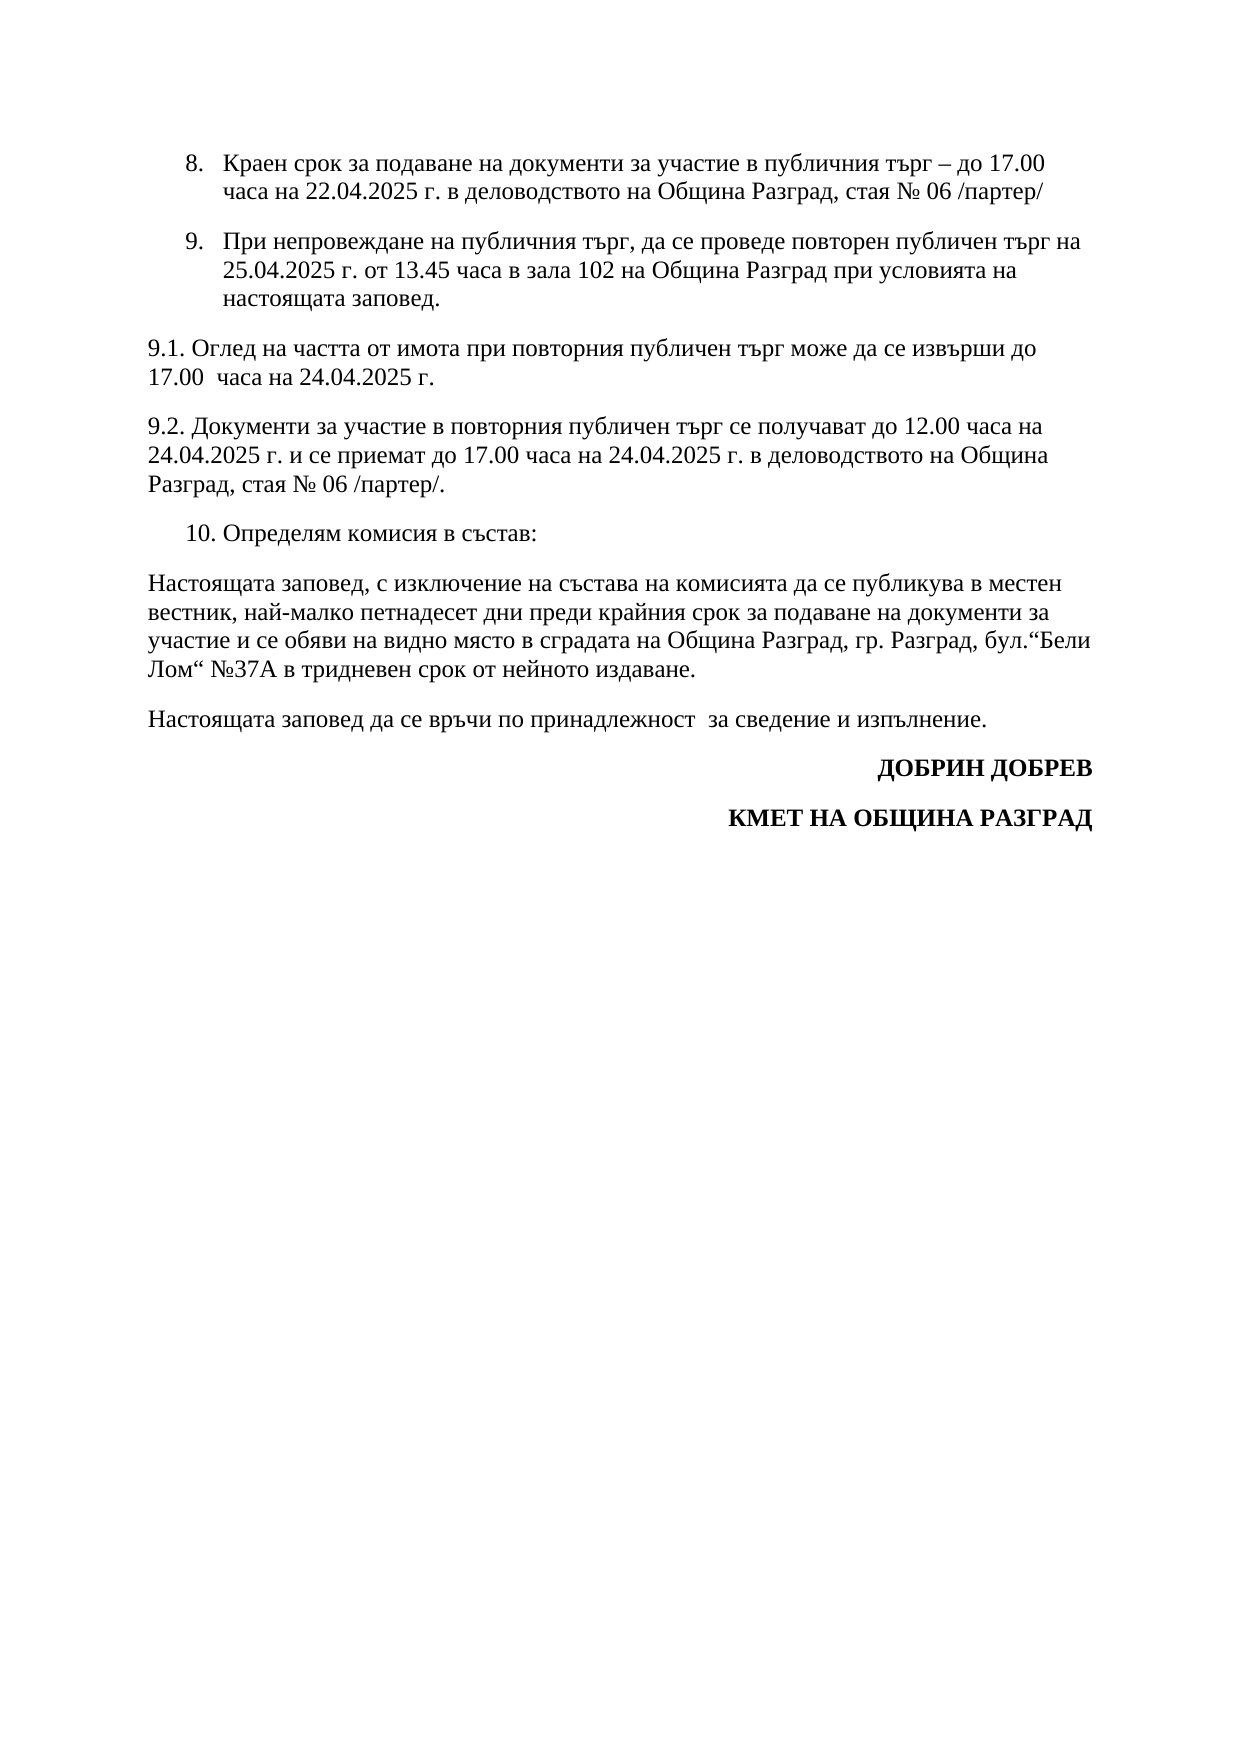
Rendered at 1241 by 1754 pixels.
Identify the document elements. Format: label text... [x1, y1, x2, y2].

text ДОБРИН ДОБРЕВ [148, 753, 1093, 782]
text КМЕТ НА ОБЩИНА РАЗГРАД [148, 803, 1093, 832]
text 9.1. Оглед на частта от имота при повторния публичен търг може да се извърши до 17.00 часа на 24.04.2025 г. [148, 333, 1093, 391]
text 9.2. Документи за участие в повторния публичен търг се получават до 12.00 часа на 24.04.2025 г. и се приемат до 17.00 часа на 24.04.2025 г. в деловодството на Община Разград, стая № 06 /партер/. [148, 411, 1093, 498]
list Определям комисия в състав: [185, 518, 1093, 547]
list При непровеждане на публичния търг, да се проведе повторен публичен търг на 25.04.2025 г. от 13.45 часа в зала 102 на Община Разград при условията на настоящата заповед. [185, 226, 1093, 312]
list Краен срок за подаване на документи за участие в публичния търг – до 17.00 часа на 22.04.2025 г. в деловодството на Община Разград, стая № 06 /партер/ [185, 148, 1093, 205]
text Настоящата заповед да се връчи по принадлежност за сведение и изпълнение. [148, 704, 1093, 733]
text Настоящата заповед, с изключение на състава на комисията да се публикува в местен вестник, най-малко петнадесет дни преди крайния срок за подаване на документи за участие и се обяви на видно място в сградата на Община Разград, гр. Разград, бул.“Бели Лом“ №37А в тридневен срок от нейното издаване. [148, 568, 1093, 683]
